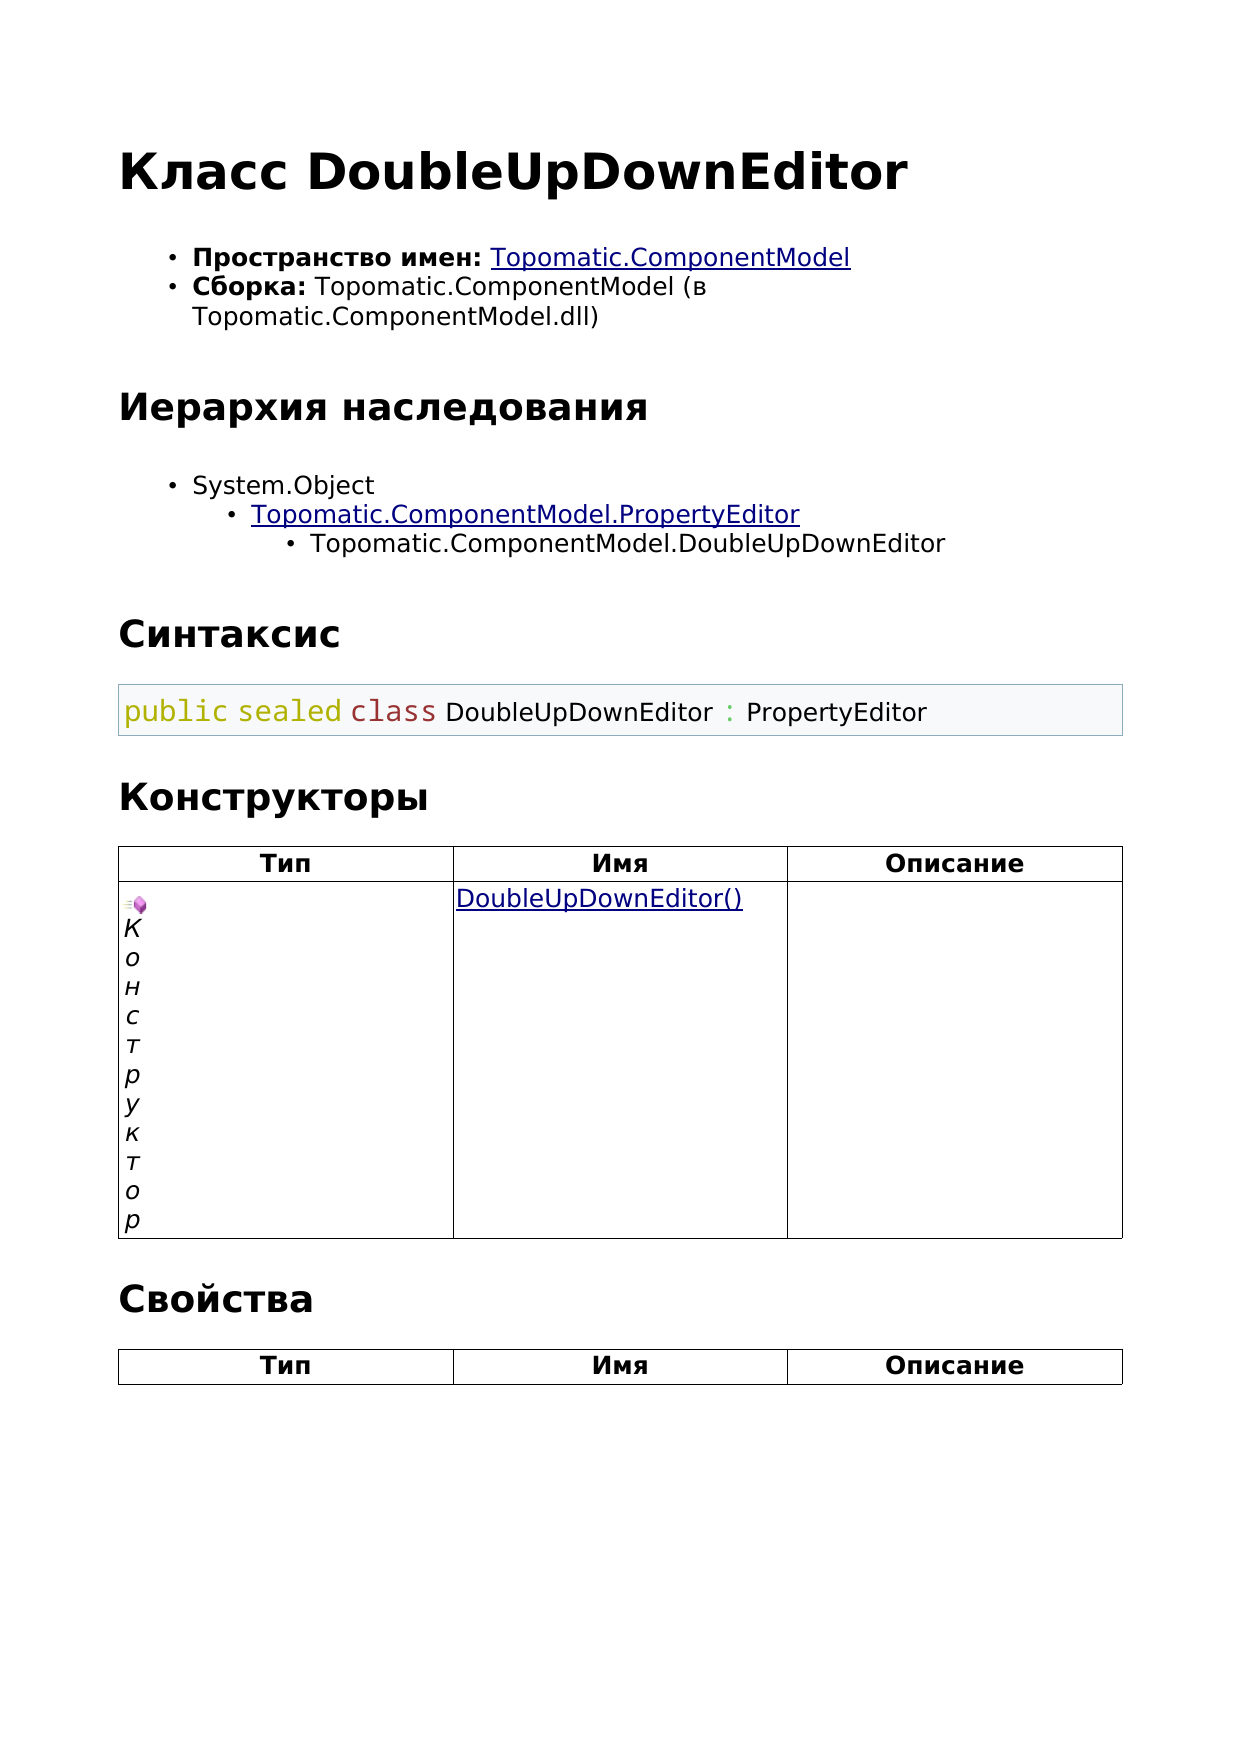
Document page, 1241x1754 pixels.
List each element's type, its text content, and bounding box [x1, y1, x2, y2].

table_header Описание [788, 847, 1122, 881]
table_cell [788, 882, 1122, 1238]
subtitle Иерархия наследования [118, 385, 1122, 429]
table_header Имя [454, 1350, 787, 1384]
list Topomatic.ComponentModel.PropertyEditor [236, 500, 1122, 529]
table_header Тип [119, 1350, 453, 1384]
list Пространство имен: Topomatic.ComponentModel [177, 243, 1122, 272]
picture [121, 896, 147, 914]
subtitle Конструкторы [118, 775, 1122, 819]
table_header Описание [788, 1350, 1122, 1384]
list System.Object [177, 471, 1122, 500]
table_cell DoubleUpDownEditor() [454, 882, 787, 1238]
table_header Имя [454, 847, 787, 881]
list Topomatic.ComponentModel.DoubleUpDownEditor [295, 529, 1122, 558]
table_header Тип [119, 847, 453, 881]
subtitle Класс DoubleUpDownEditor [118, 143, 1122, 201]
table_cell [119, 882, 453, 1238]
list Сборка: Topomatic.ComponentModel (в Topomatic.ComponentModel.dll) [177, 272, 1122, 331]
subtitle Синтаксис [118, 613, 1122, 657]
subtitle Свойства [118, 1278, 1122, 1321]
table_header public sealed class DoubleUpDownEditor : PropertyEditor [119, 685, 1122, 735]
